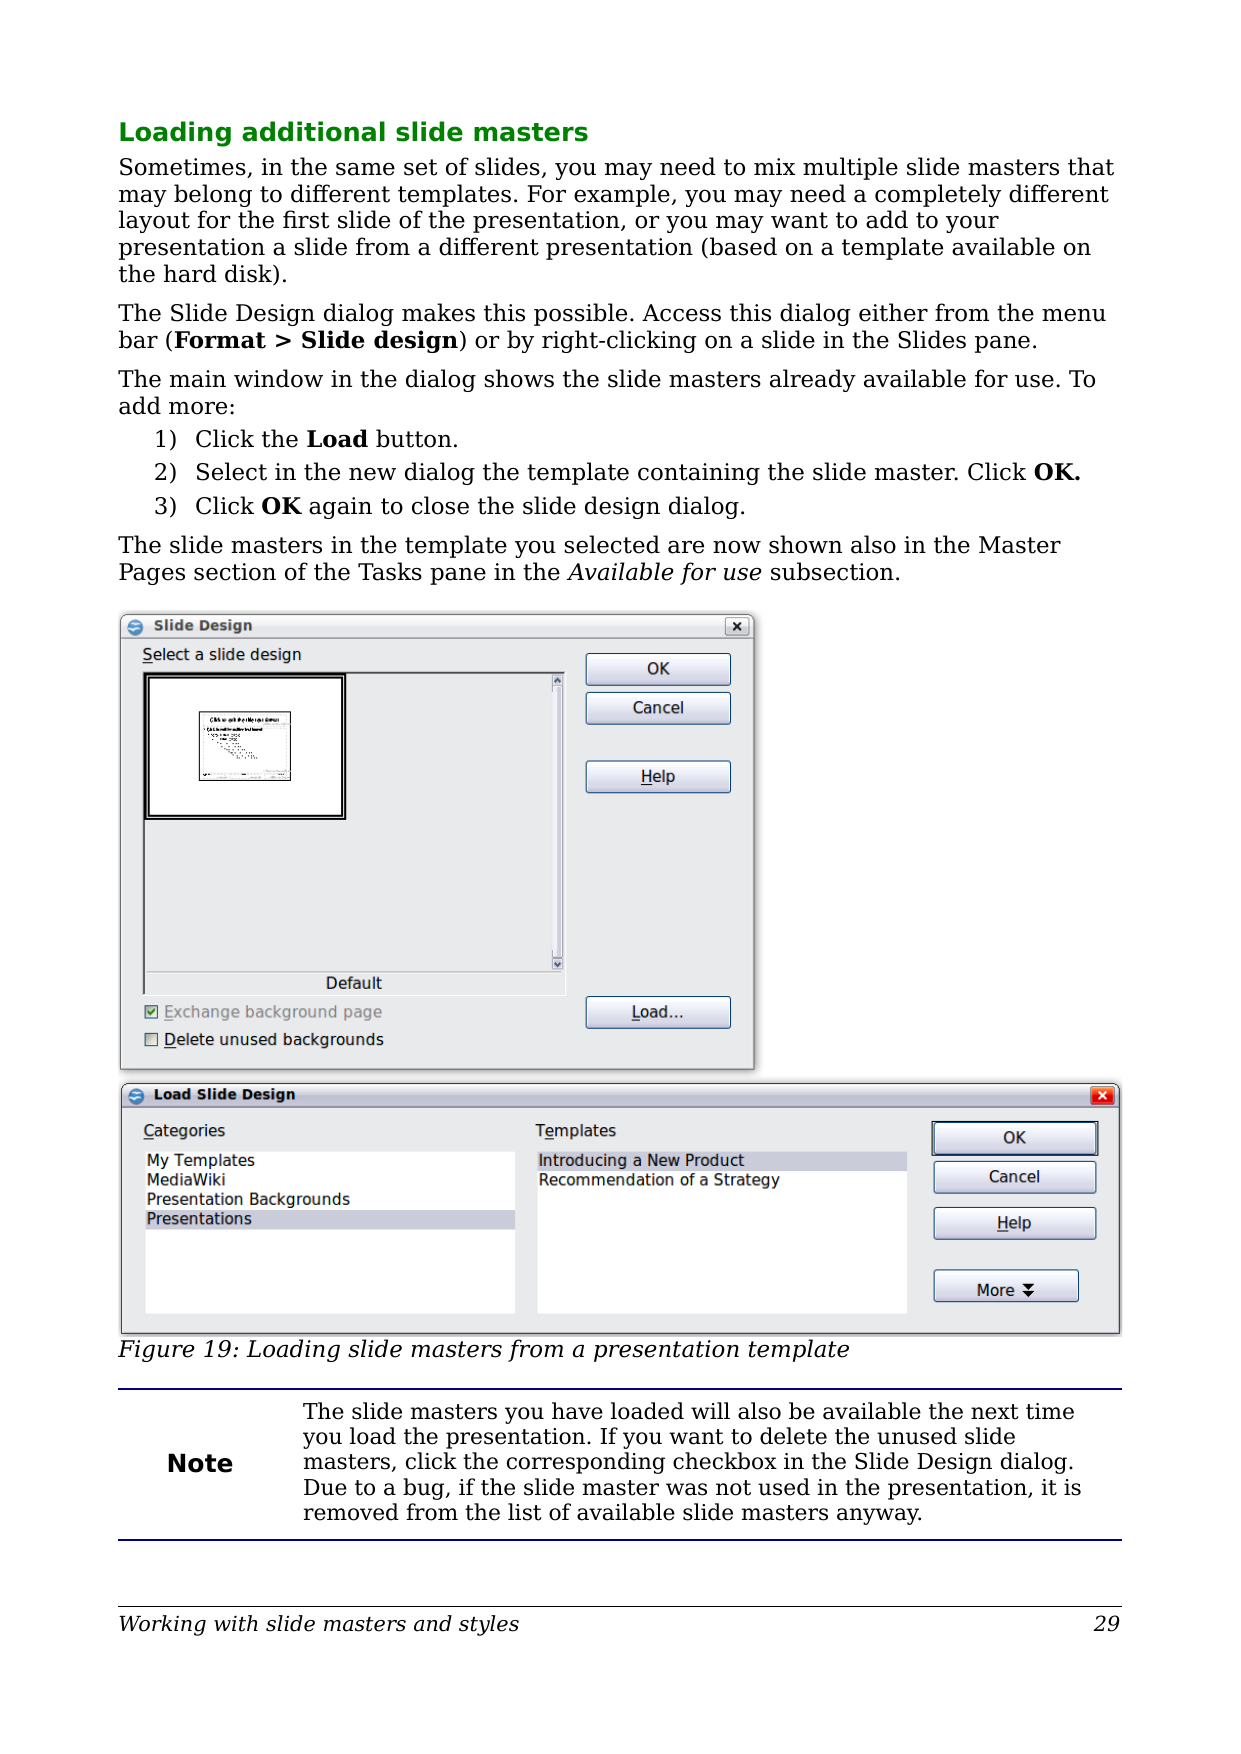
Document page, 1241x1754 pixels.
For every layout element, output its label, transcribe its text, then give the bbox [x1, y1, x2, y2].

table_header The slide masters you have loaded will also be available the next time you load the presentation. If you want to delete the unused slide masters, click the corresponding checkbox in the Slide Design dialog. Due to a bug, if the slide master was not used in the presentation, it is removed from the list of available slide masters anyway. [281, 1390, 1122, 1538]
picture [118, 610, 1123, 1337]
list Click OK again to close the slide design dialog. [177, 492, 1122, 519]
subtitle Loading additional slide masters [118, 118, 1122, 148]
text Figure 19: Loading slide masters from a presentation template [118, 1337, 1122, 1363]
list The main window in the dialog shows the slide masters already available for use. To add more: [118, 366, 1122, 419]
text Sometimes, in the same set of slides, you may need to mix multiple slide masters that may belong to different templates. For example, you may need a completely different layout for the first slide of the presentation, or you may want to add to your presentation a slide from a different presentation (based on a template available on the hard disk). [118, 154, 1122, 288]
list Select in the new dialog the template containing the slide master. Click OK. [177, 459, 1122, 486]
table_header Note [118, 1390, 281, 1538]
text The slide masters in the template you selected are now shown also in the Master Pages section of the Tasks pane in the Available for use subsection. [118, 532, 1122, 585]
text The Slide Design dialog makes this possible. Access this dialog either from the menu bar (Format > Slide design) or by right-clicking on a slide in the Slides pane. [118, 300, 1122, 354]
list Click the Load button. [177, 426, 1122, 453]
